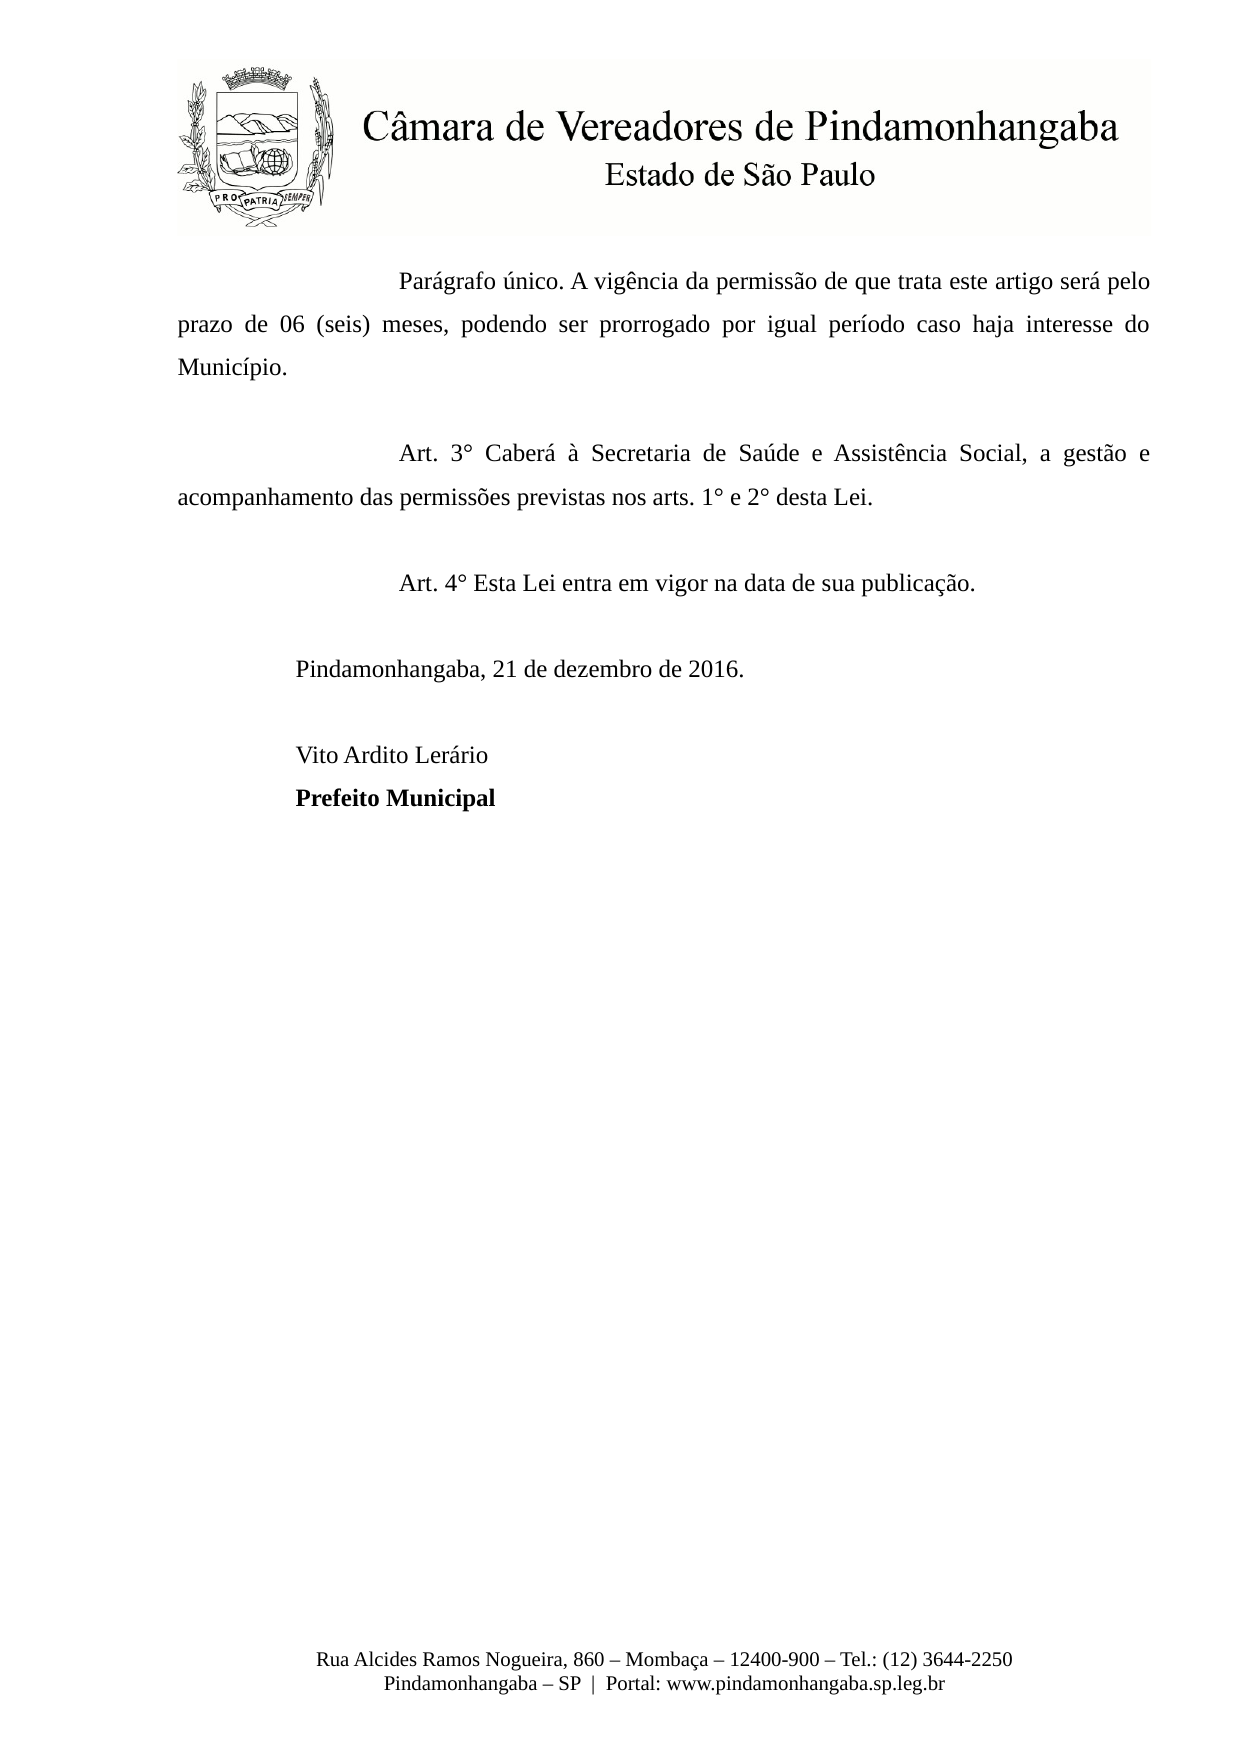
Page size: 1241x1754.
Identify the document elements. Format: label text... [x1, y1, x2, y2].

text Parágrafo único. A vigência da permissão de que trata este artigo será pelo prazo de 06 (seis) meses, podendo ser prorrogado por igual período caso haja interesse do Município. [177, 266, 1152, 381]
picture [177, 59, 1152, 236]
text Art. 3° Caberá à Secretaria de Saúde e Assistência Social, a gestão e acompanhamento das permissões previstas nos arts. 1° e 2° desta Lei. [177, 438, 1152, 510]
text Prefeito Municipal [177, 783, 1152, 812]
text Art. 4° Esta Lei entra em vigor na data de sua publicação. [177, 568, 1152, 597]
text Vito Ardito Lerário [177, 740, 1152, 769]
text Pindamonhangaba, 21 de dezembro de 2016. [177, 654, 1152, 683]
